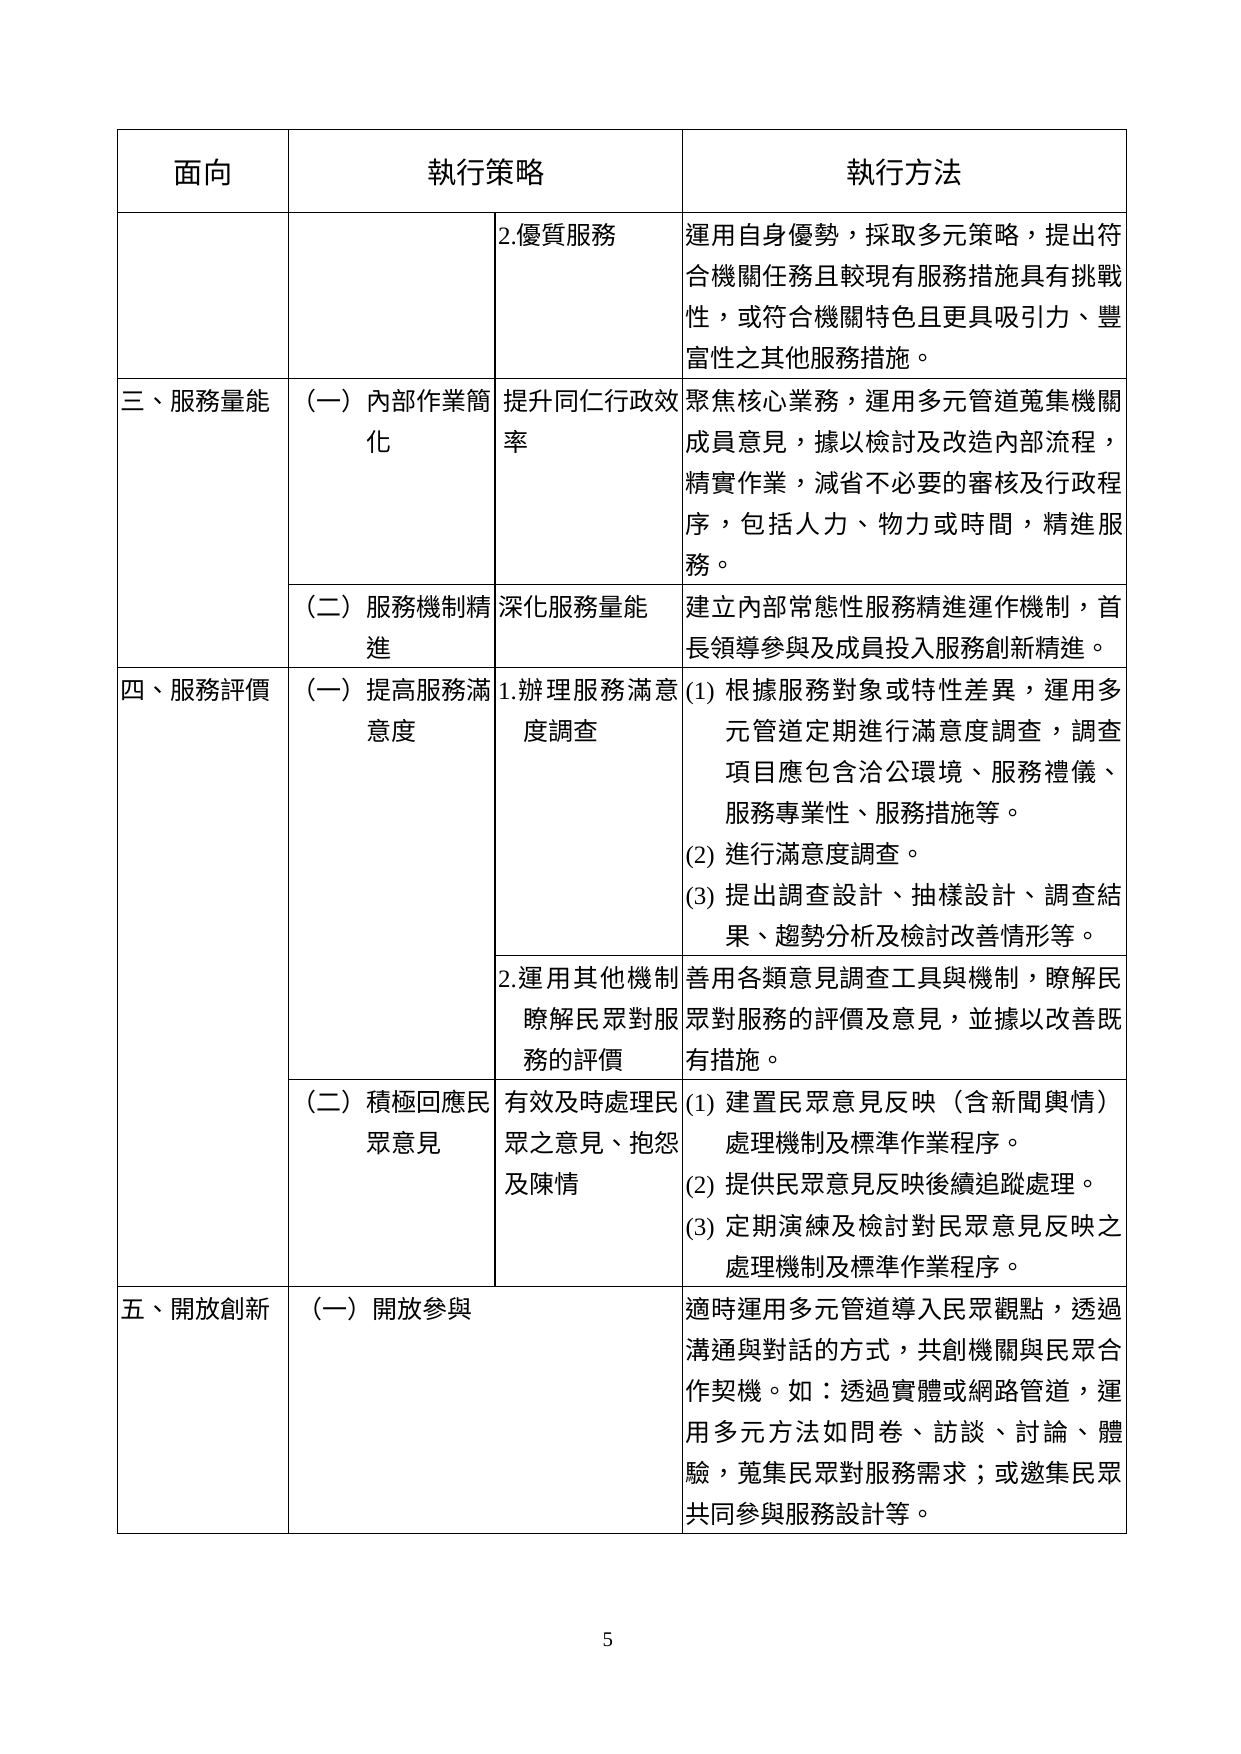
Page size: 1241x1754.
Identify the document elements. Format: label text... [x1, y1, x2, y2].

table_cell 運用自身優勢，採取多元策略，提出符合機關任務且較現有服務措施具有挑戰性，或符合機關特色且更具吸引力、豐富性之其他服務措施。 [683, 213, 1126, 377]
table_cell 建立內部常態性服務精進運作機制，首長領導參與及成員投入服務創新精進。 [683, 585, 1126, 667]
table_cell （二）服務機制精進 [289, 585, 494, 667]
table_cell 三、服務量能 [118, 379, 288, 667]
table_cell （二）積極回應民眾意見 [289, 1080, 494, 1286]
table_cell 四、服務評價 [118, 668, 288, 1286]
table_header 面向 [118, 130, 288, 212]
table_cell 2.運用其他機制瞭解民眾對服務的評價 [496, 956, 682, 1079]
table_header 執行策略 [289, 130, 682, 212]
table_cell 有效及時處理民眾之意見、抱怨及陳情 [496, 1080, 682, 1286]
table_cell [289, 213, 494, 377]
table_cell （一）提高服務滿意度 [289, 668, 494, 1079]
table_cell 適時運用多元管道導入民眾觀點，透過溝通與對話的方式，共創機關與民眾合作契機。如：透過實體或網路管道，運用多元方法如問卷、訪談、討論、體驗，蒐集民眾對服務需求；或邀集民眾共同參與服務設計等。 [683, 1287, 1126, 1533]
table_cell （一）開放參與 [289, 1287, 682, 1533]
table_cell 建置民眾意見反映（含新聞輿情）處理機制及標準作業程序。 提供民眾意見反映後續追蹤處理。 定期演練及檢討對民眾意見反映之處理機制及標準作業程序。 [683, 1080, 1126, 1286]
table_header 執行方法 [683, 130, 1126, 212]
table_cell 1.辦理服務滿意度調查 [496, 668, 682, 955]
table_cell 聚焦核心業務，運用多元管道蒐集機關成員意見，據以檢討及改造內部流程，精實作業，減省不必要的審核及行政程序，包括人力、物力或時間，精進服務。 [683, 379, 1126, 584]
table_cell （一）內部作業簡化 [289, 379, 494, 584]
table_cell 善用各類意見調查工具與機制，瞭解民眾對服務的評價及意見，並據以改善既有措施。 [683, 956, 1126, 1079]
table_cell 根據服務對象或特性差異，運用多元管道定期進行滿意度調查，調查項目應包含洽公環境、服務禮儀、服務專業性、服務措施等。 進行滿意度調查。 提出調查設計、抽樣設計、調查結果、趨勢分析及檢討改善情形等。 [683, 668, 1126, 955]
table_cell [118, 213, 288, 377]
table_cell 2.優質服務 [496, 213, 682, 377]
table_cell 提升同仁行政效率 [496, 379, 682, 584]
table_cell 深化服務量能 [496, 585, 682, 667]
table_cell 五、開放創新 [118, 1287, 288, 1533]
